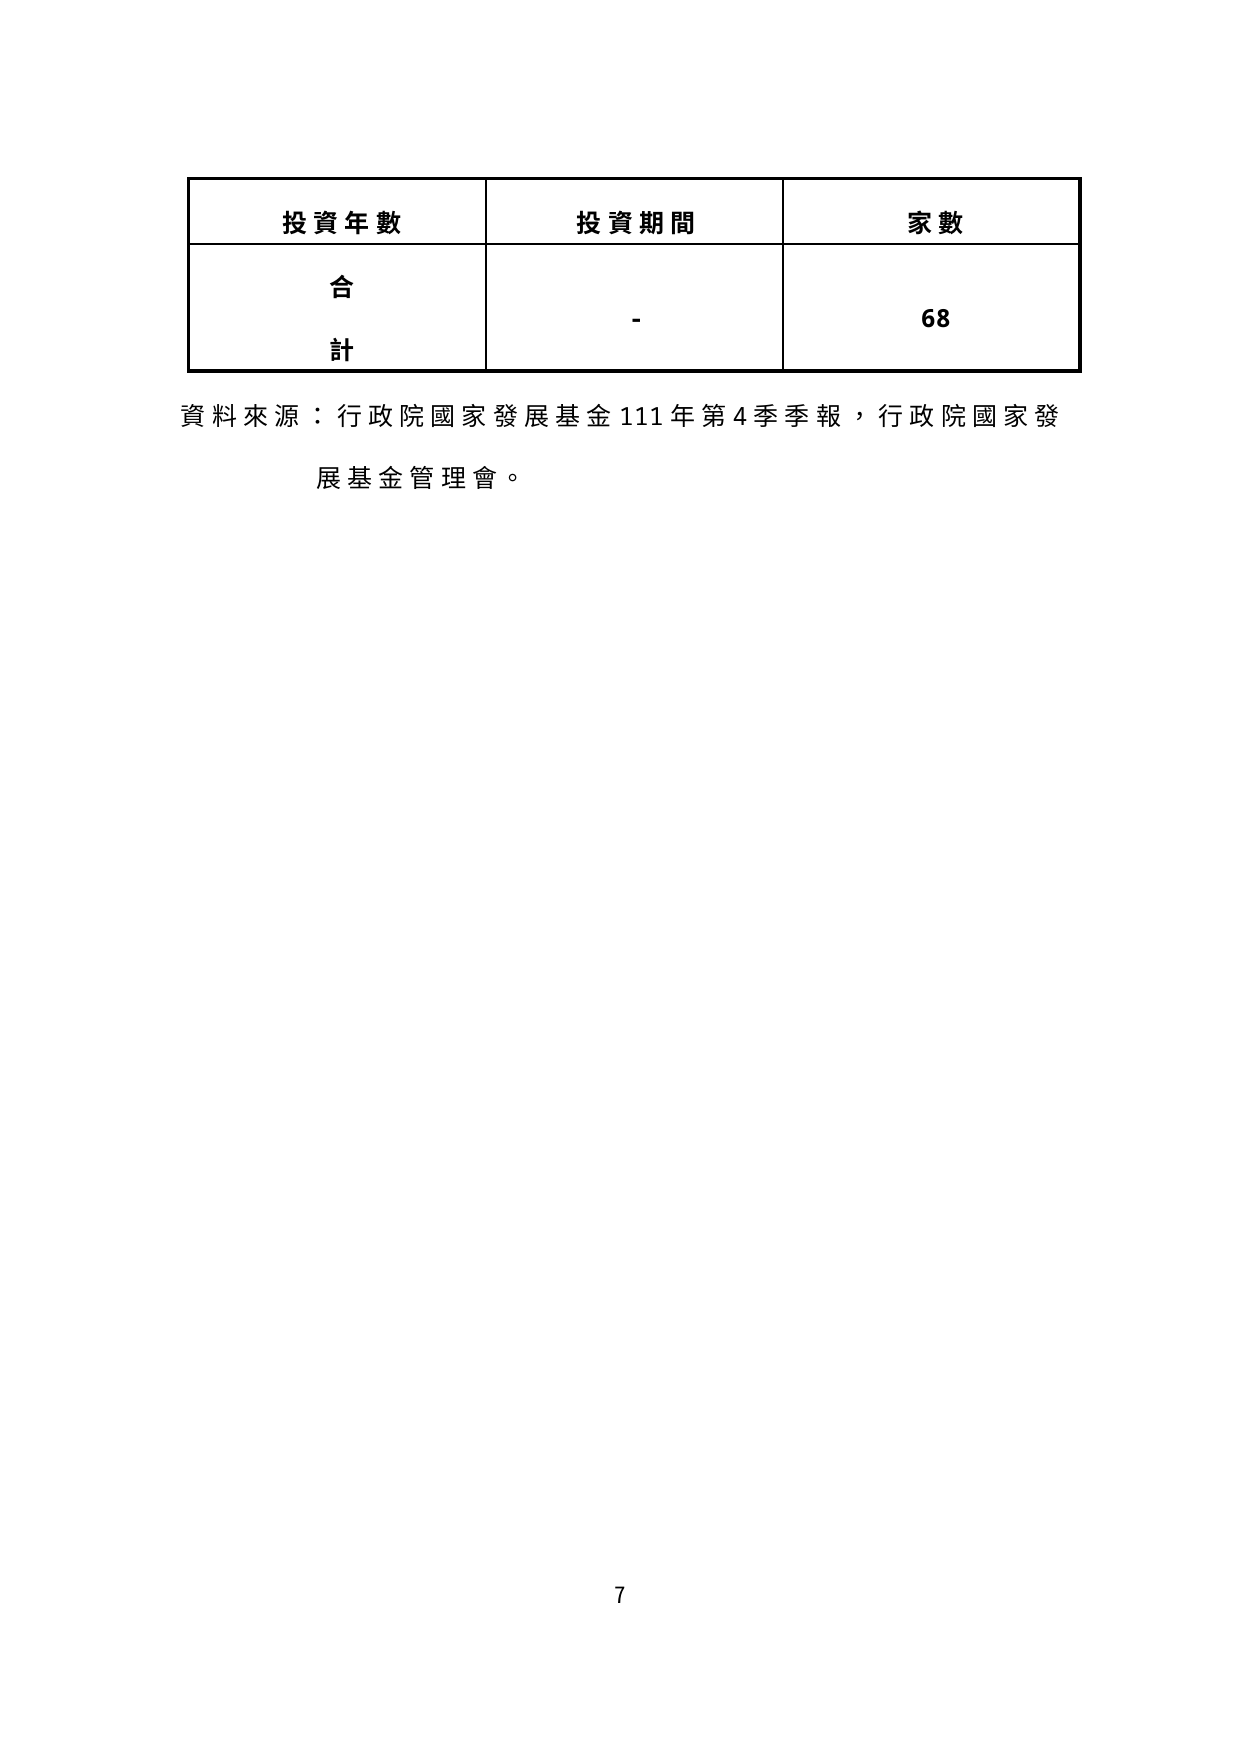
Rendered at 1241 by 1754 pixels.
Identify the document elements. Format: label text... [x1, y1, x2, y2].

table_header 家數 [784, 180, 1078, 243]
table_header 投資年數 [190, 180, 485, 243]
table_cell 68 [784, 245, 1078, 369]
table_cell - [487, 245, 782, 369]
text 資料來源：行政院國家發展基金111年第4季季報，行政院國家發展基金管理會。 [177, 372, 1092, 497]
table_header 投資期間 [487, 180, 782, 243]
table_cell 合 計 [190, 245, 485, 369]
